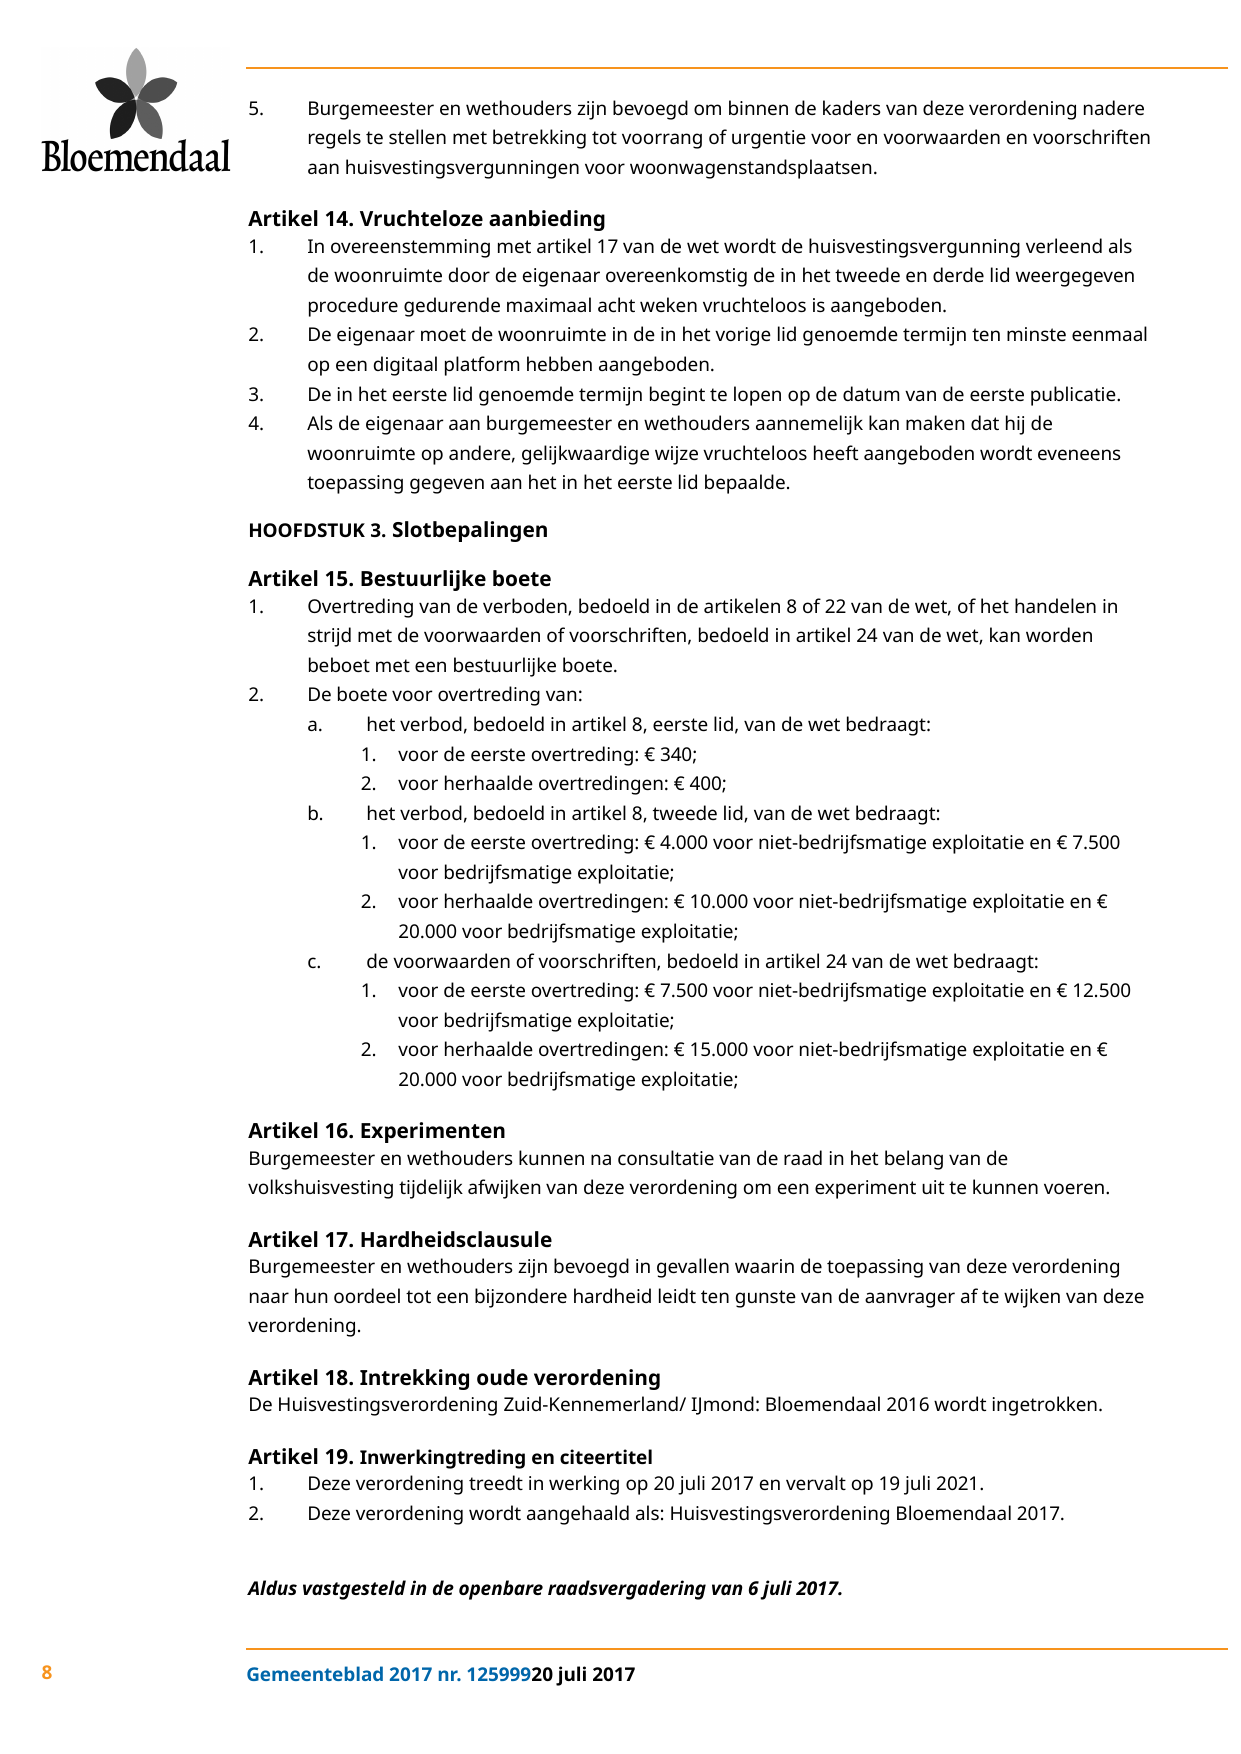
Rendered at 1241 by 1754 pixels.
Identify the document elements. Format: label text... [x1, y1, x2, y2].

text Burgemeester en wethouders zijn bevoegd in gevallen waarin de toepassing van deze verordening naar hun oordeel tot een bijzondere hardheid leidt ten gunste van de aanvrager af te wijken van deze verordening. [248, 1253, 1152, 1338]
list voor herhaalde overtredingen: € 15.000 voor niet-bedrijfsmatige exploitatie en € 20.000 voor bedrijfsmatige exploitatie; [361, 1037, 1152, 1092]
list de voorwaarden of voorschriften, bedoeld in artikel 24 van de wet bedraagt: [307, 948, 1152, 973]
list Als de eigenaar aan burgemeester en wethouders aannemelijk kan maken dat hij de woonruimte op andere, gelijkwaardige wijze vruchteloos heeft aangeboden wordt eveneens toepassing gegeven aan het in het eerste lid bepaalde. [248, 410, 1152, 495]
list Deze verordening treedt in werking op 20 juli 2017 en vervalt op 19 juli 2021. [248, 1470, 1152, 1496]
list De in het eerste lid genoemde termijn begint te lopen op de datum van de eerste publicatie. [248, 381, 1152, 406]
text Artikel 15. Bestuurlijke boete [248, 564, 1152, 593]
text Artikel 16. Experimenten [248, 1117, 1152, 1145]
list Overtreding van de verboden, bedoeld in de artikelen 8 of 22 van de wet, of het handelen in strijd met de voorwaarden of voorschriften, bedoeld in artikel 24 van de wet, kan worden beboet met een bestuurlijke boete. [248, 593, 1152, 678]
text Artikel 19. Inwerkingtreding en citeertitel [248, 1442, 1152, 1470]
list Burgemeester en wethouders zijn bevoegd om binnen de kaders van deze verordening nadere regels te stellen met betrekking tot voorrang of urgentie voor en voorwaarden en voorschriften aan huisvestingsvergunningen voor woonwagenstandsplaatsen. [248, 95, 1152, 180]
text HOOFDSTUK 3. Slotbepalingen [248, 515, 1152, 543]
list voor de eerste overtreding: € 340; [361, 741, 1152, 766]
text Aldus vastgesteld in de openbare raadsvergadering van 6 juli 2017. [248, 1575, 1152, 1601]
list De boete voor overtreding van: [248, 682, 1152, 707]
text Artikel 14. Vruchteloze aanbieding [248, 204, 1152, 233]
list het verbod, bedoeld in artikel 8, tweede lid, van de wet bedraagt: [307, 800, 1152, 826]
list Deze verordening wordt aangehaald als: Huisvestingsverordening Bloemendaal 2017. [248, 1500, 1152, 1526]
list In overeenstemming met artikel 17 van de wet wordt de huisvestingsvergunning verleend als de woonruimte door de eigenaar overeenkomstig de in het tweede en derde lid weergegeven procedure gedurende maximaal acht weken vruchteloos is aangeboden. [248, 233, 1152, 318]
list voor de eerste overtreding: € 4.000 voor niet-bedrijfsmatige exploitatie en € 7.500 voor bedrijfsmatige exploitatie; [361, 829, 1152, 885]
text Artikel 18. Intrekking oude verordening [248, 1363, 1152, 1391]
text Artikel 17. Hardheidsclausule [248, 1225, 1152, 1253]
list voor herhaalde overtredingen: € 400; [361, 770, 1152, 796]
text Burgemeester en wethouders kunnen na consultatie van de raad in het belang van de volkshuisvesting tijdelijk afwijken van deze verordening om een experiment uit te kunnen voeren. [248, 1145, 1152, 1200]
list voor de eerste overtreding: € 7.500 voor niet-bedrijfsmatige exploitatie en € 12.500 voor bedrijfsmatige exploitatie; [361, 977, 1152, 1033]
picture [41, 47, 231, 172]
list De eigenaar moet de woonruimte in de in het vorige lid genoemde termijn ten minste eenmaal op een digitaal platform hebben aangeboden. [248, 322, 1152, 377]
list het verbod, bedoeld in artikel 8, eerste lid, van de wet bedraagt: [307, 711, 1152, 737]
list voor herhaalde overtredingen: € 10.000 voor niet-bedrijfsmatige exploitatie en € 20.000 voor bedrijfsmatige exploitatie; [361, 889, 1152, 944]
text De Huisvestingsverordening Zuid-Kennemerland/ IJmond: Bloemendaal 2016 wordt ingetrokken. [248, 1391, 1152, 1417]
